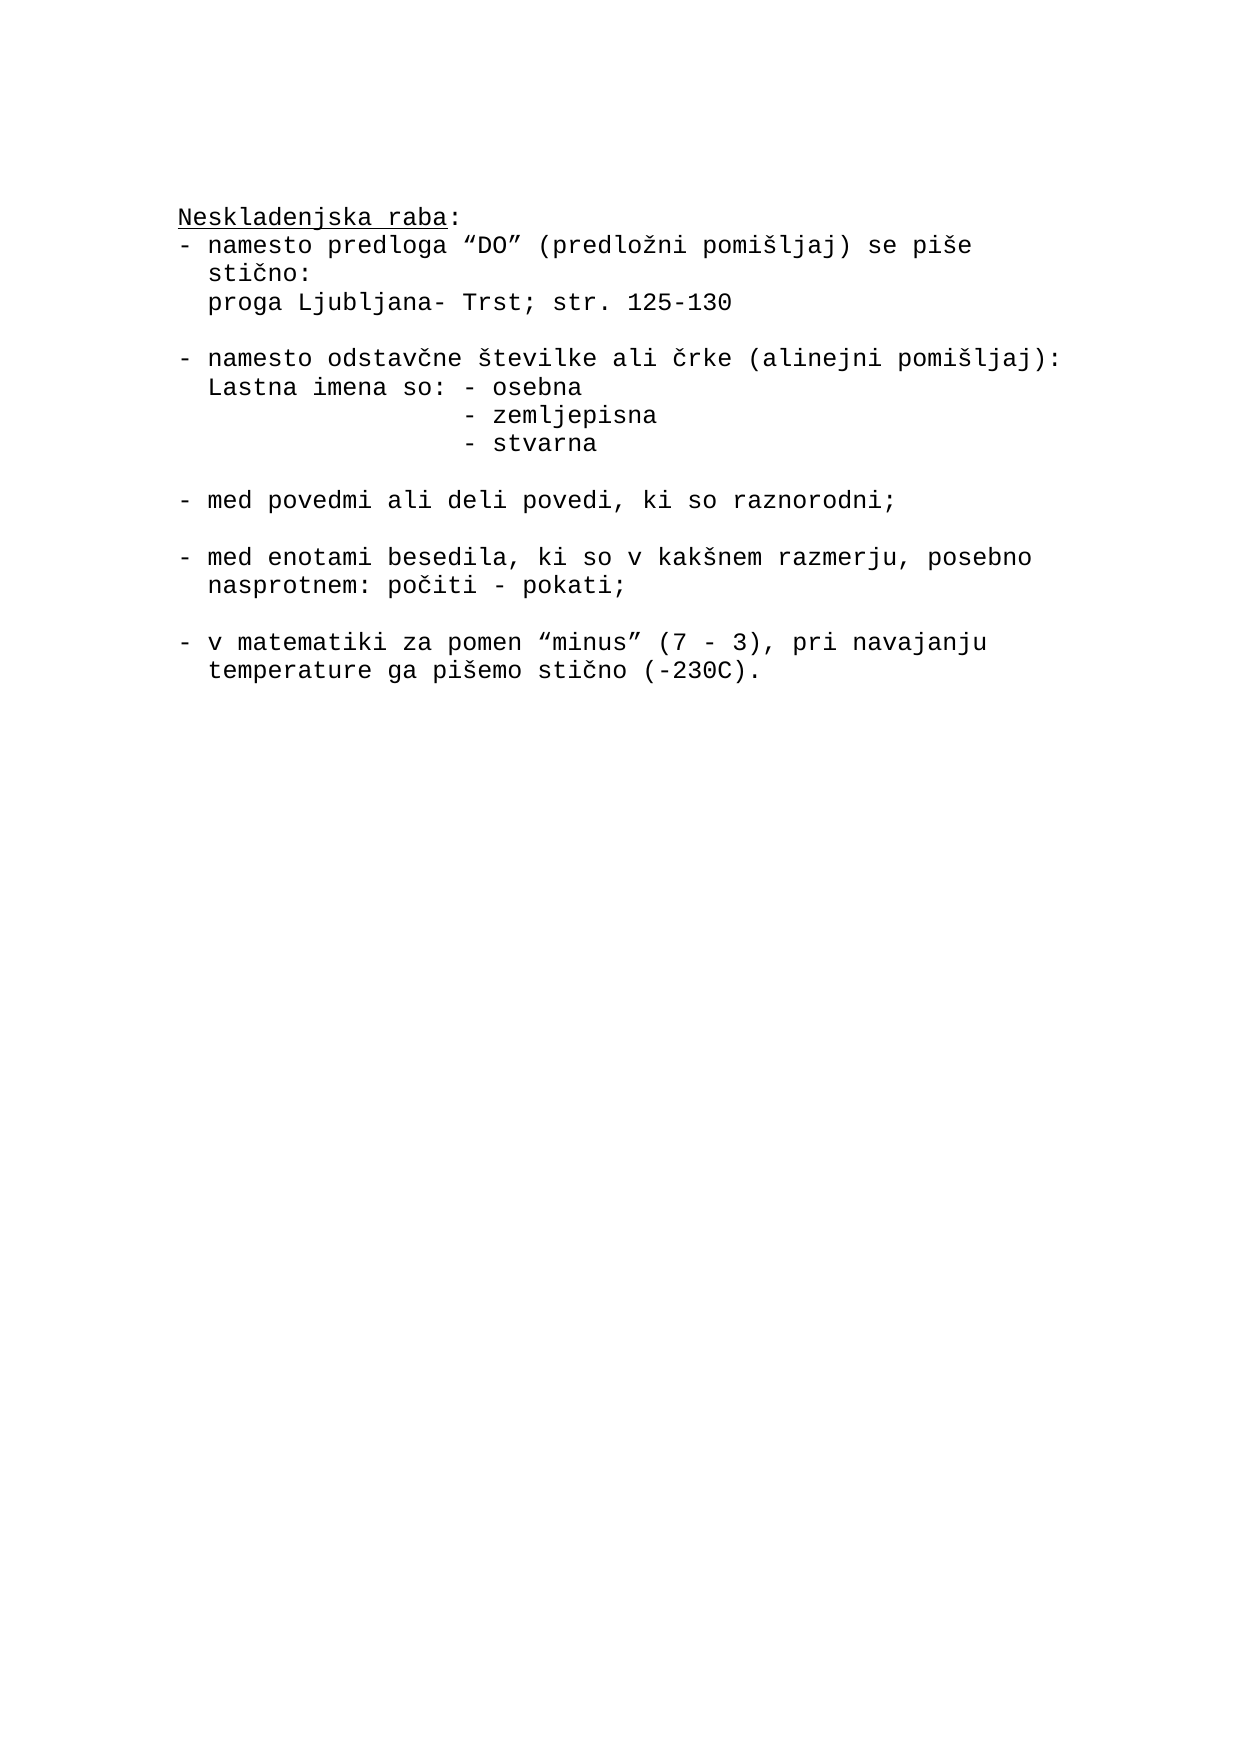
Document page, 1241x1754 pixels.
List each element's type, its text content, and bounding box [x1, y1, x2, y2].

text - med povedmi ali deli povedi, ki so raznorodni; [177, 488, 1122, 516]
text - stvarna [177, 431, 1122, 459]
text - namesto odstavčne številke ali črke (alinejni pomišljaj): [177, 346, 1122, 374]
text - med enotami besedila, ki so v kakšnem razmerju, posebno [177, 544, 1122, 573]
text stično: [177, 261, 1122, 289]
text proga Ljubljana- Trst; str. 125-130 [177, 289, 1122, 318]
text - v matematiki za pomen “minus” (7 - 3), pri navajanju [177, 629, 1122, 658]
text Lastna imena so: - osebna [177, 374, 1122, 403]
text - namesto predloga “DO” (predložni pomišljaj) se piše [177, 233, 1122, 261]
text - zemljepisna [177, 403, 1122, 431]
text temperature ga pišemo stično (-230C). [177, 658, 1122, 686]
text nasprotnem: počiti - pokati; [177, 573, 1122, 601]
text Neskladenjska raba: [177, 204, 1122, 233]
